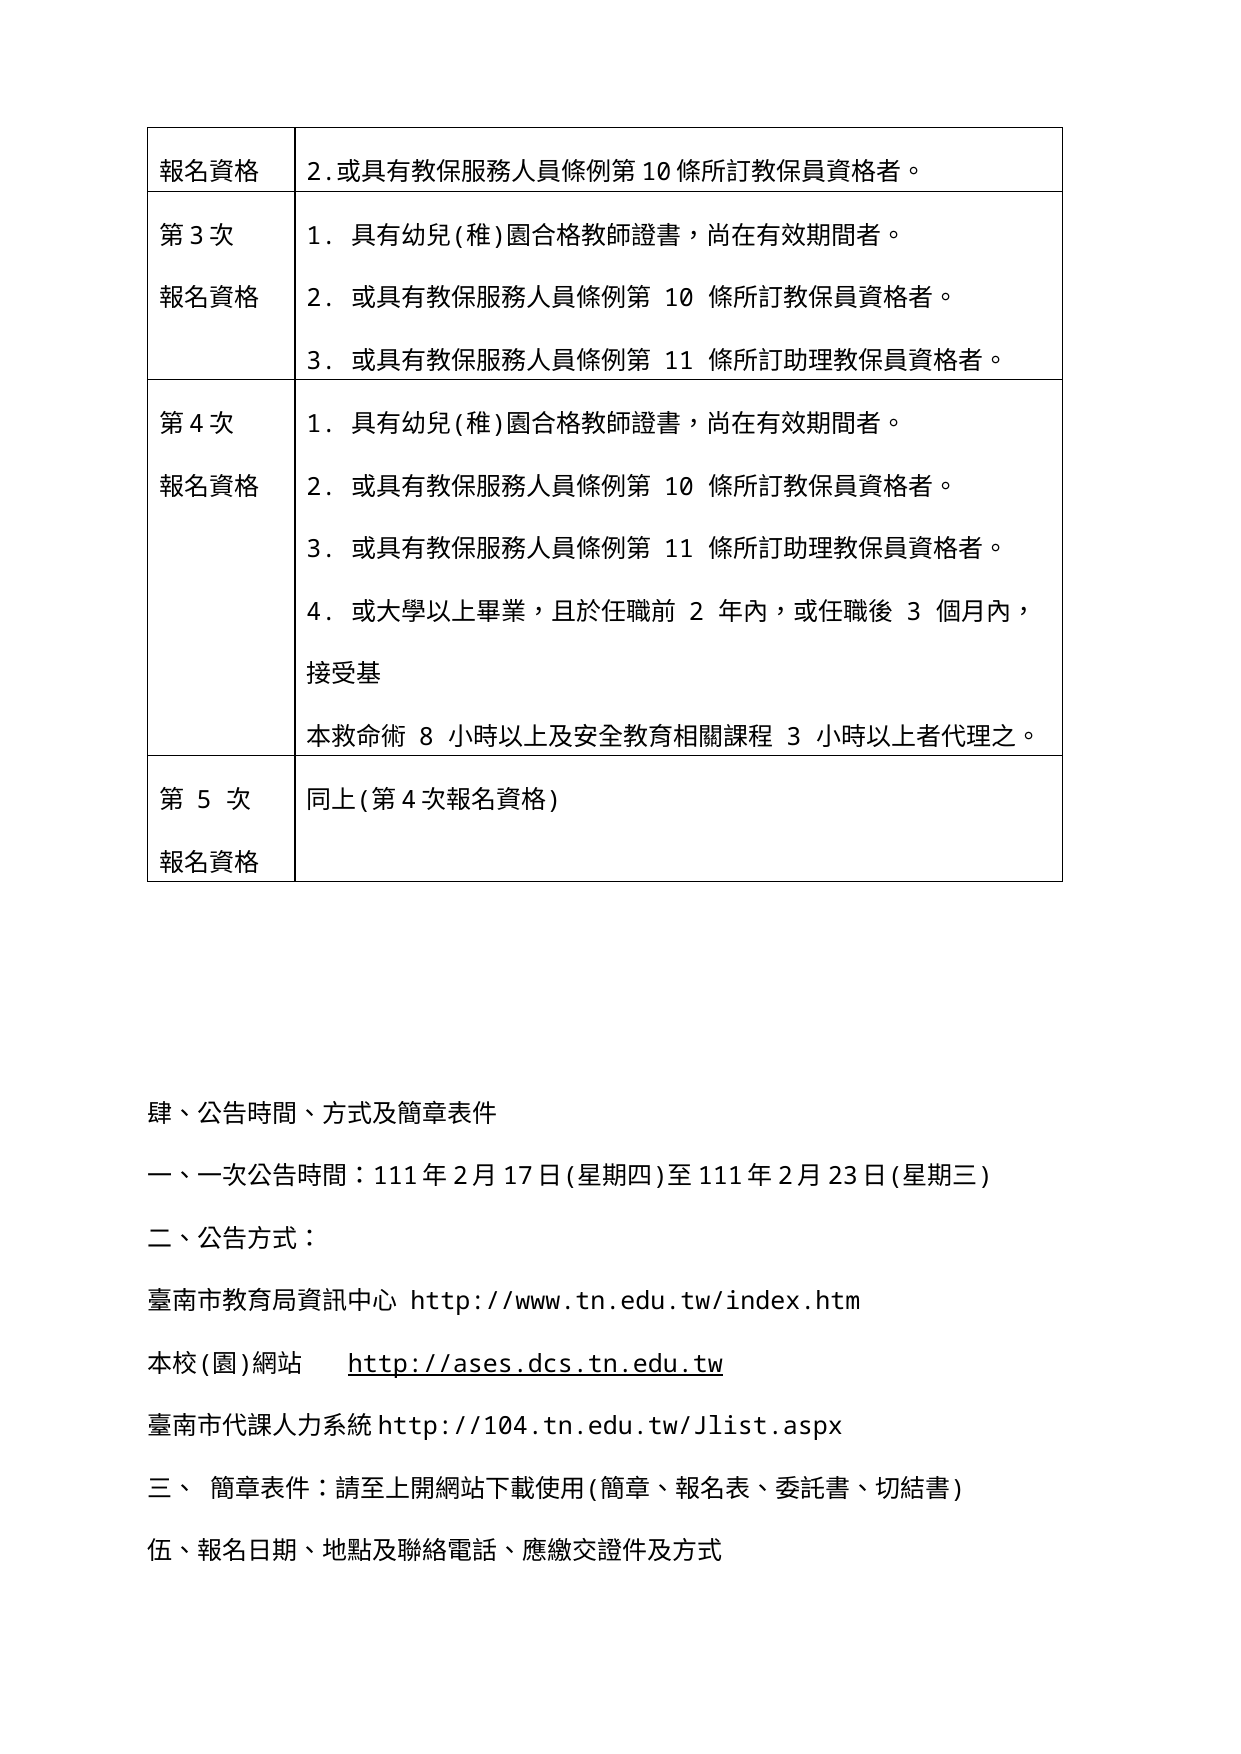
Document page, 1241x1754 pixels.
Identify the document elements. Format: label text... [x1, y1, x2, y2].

text 伍、報名日期、地點及聯絡電話、應繳交證件及方式 [148, 1507, 1122, 1570]
text 臺南市教育局資訊中心 http://www.tn.edu.tw/index.htm [148, 1257, 1122, 1320]
table_cell 1. 具有幼兒(稚)園合格教師證書，尚在有效期間者。 2. 或具有教保服務人員條例第 10 條所訂教保員資格者。 3. 或具有教保服務人員條例第 11 條所訂助理教保員資格者。 [296, 192, 1062, 379]
table_cell 第3次 報名資格 [148, 192, 294, 379]
text 三、 簡章表件：請至上開網站下載使用(簡章、報名表、委託書、切結書) [148, 1445, 1122, 1507]
text 一、一次公告時間：111年2月17日(星期四)至111年2月23日(星期三) [148, 1132, 1122, 1195]
text 二、公告方式： [148, 1195, 1122, 1257]
text 肆、公告時間、方式及簡章表件 [148, 1070, 1122, 1132]
table_cell 1. 具有幼兒(稚)園合格教師證書，尚在有效期間者。 2. 或具有教保服務人員條例第 10 條所訂教保員資格者。 3. 或具有教保服務人員條例第 11 條所訂助理教保員資格者。 4. 或大學以上畢業，且於任職前 2 年內，或任職後 3 個月內，接受基 本救命術 8 小時以上及安全教育相關課程 3 小時以上者代理之。 [296, 380, 1062, 755]
table_cell 2.或具有教保服務人員條例第10條所訂教保員資格者。 [296, 128, 1062, 191]
table_cell 報名資格 [148, 128, 294, 191]
table_cell 第 5 次 報名資格 [148, 756, 294, 881]
table_cell 同上(第4次報名資格) [296, 756, 1062, 881]
text 臺南市代課人力系統http://104.tn.edu.tw/Jlist.aspx [148, 1382, 1122, 1445]
text 本校(園)網站 http://ases.dcs.tn.edu.tw [148, 1320, 1122, 1382]
table_cell 第4次 報名資格 [148, 380, 294, 755]
